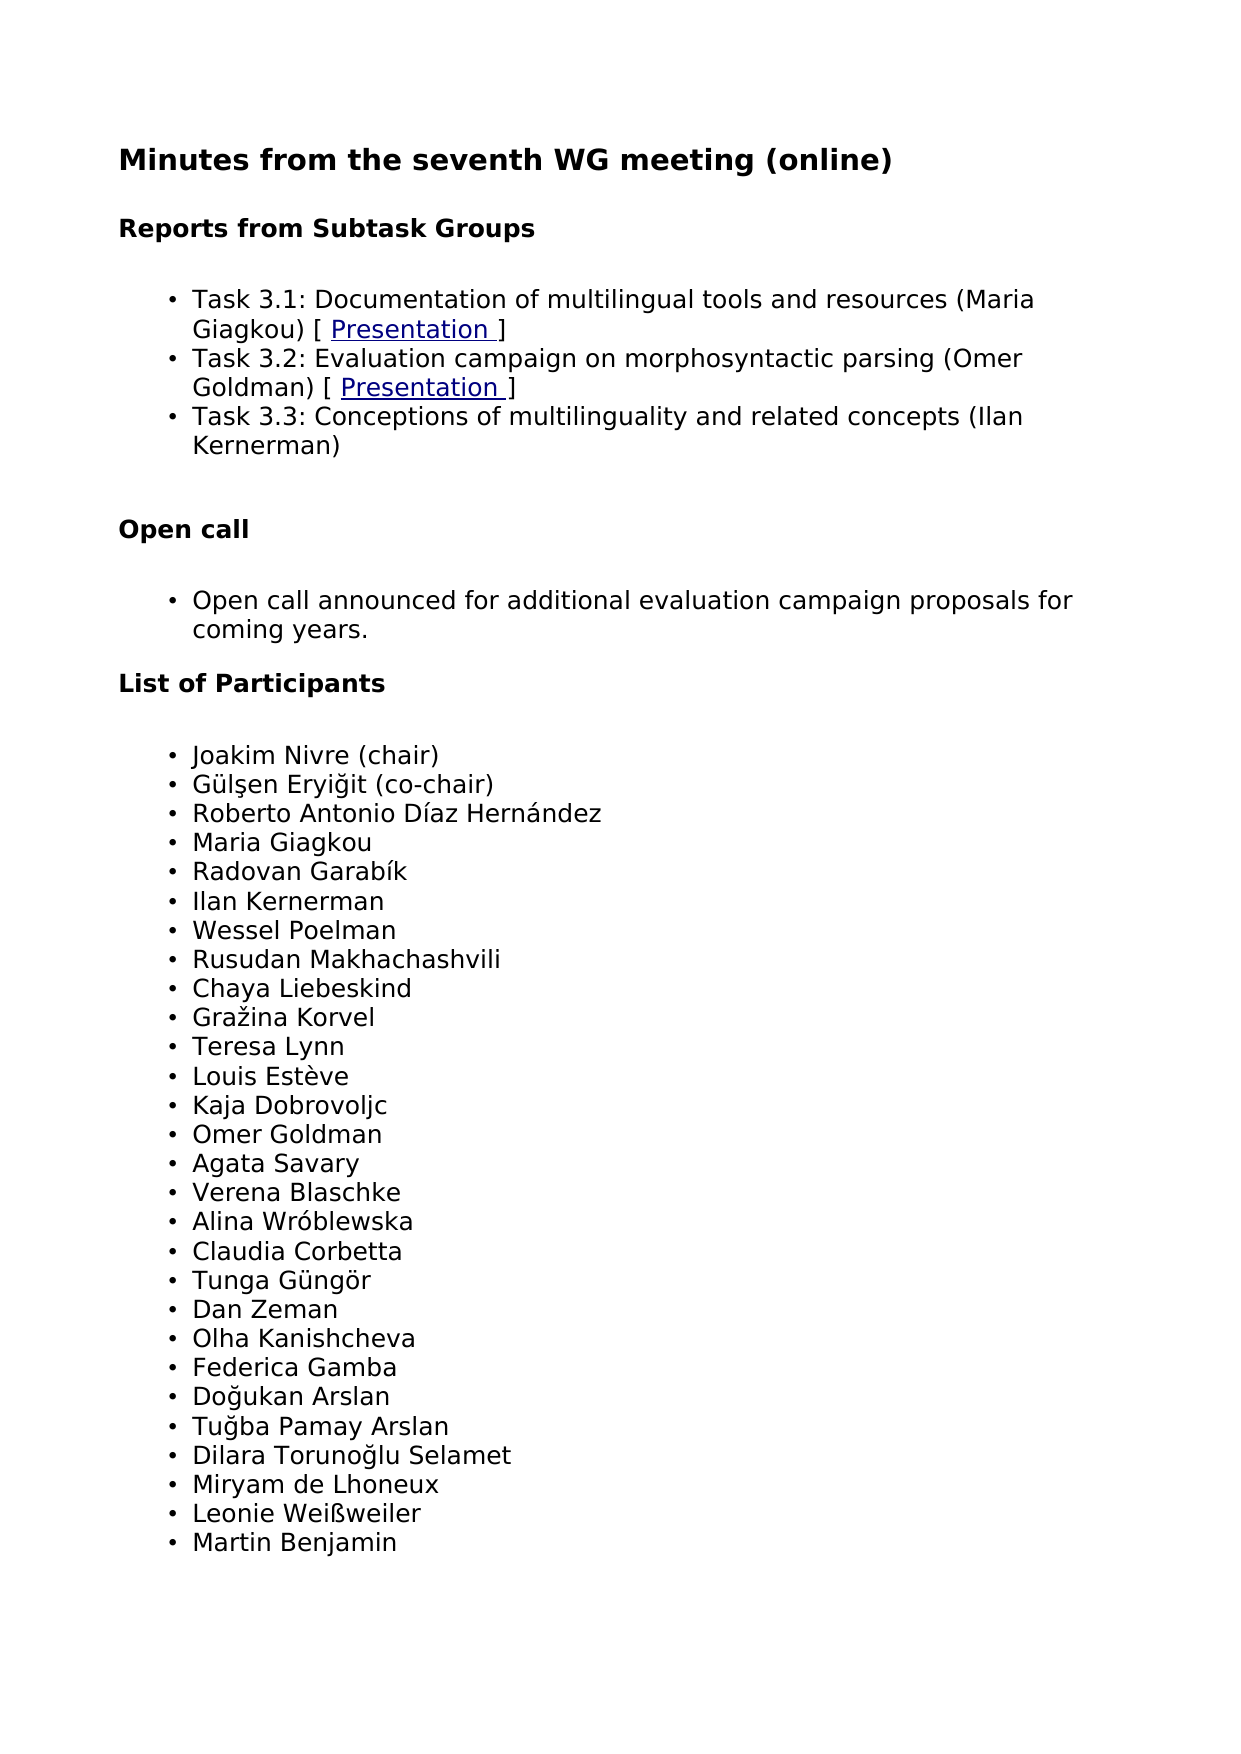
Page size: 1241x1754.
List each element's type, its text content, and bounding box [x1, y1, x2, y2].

list Claudia Corbetta [177, 1237, 1122, 1266]
list Joakim Nivre (chair) [177, 741, 1122, 770]
list Open call announced for additional evaluation campaign proposals for coming years. [177, 586, 1122, 645]
list Dan Zeman [177, 1295, 1122, 1324]
list Roberto Antonio Díaz Hernández [177, 799, 1122, 828]
list Teresa Lynn [177, 1032, 1122, 1062]
list Doğukan Arslan [177, 1382, 1122, 1412]
list Omer Goldman [177, 1120, 1122, 1149]
list Maria Giagkou [177, 828, 1122, 857]
list Rusudan Makhachashvili [177, 945, 1122, 974]
subtitle Open call [118, 515, 1122, 544]
list Louis Estève [177, 1062, 1122, 1091]
list Chaya Liebeskind [177, 974, 1122, 1003]
subtitle List of Participants [118, 670, 1122, 699]
list Task 3.2: Evaluation campaign on morphosyntactic parsing (Omer Goldman) [ Presentation ] [177, 344, 1122, 402]
list Dilara Torunoğlu Selamet [177, 1441, 1122, 1470]
subtitle Reports from Subtask Groups [118, 214, 1122, 244]
list Tuğba Pamay Arslan [177, 1412, 1122, 1441]
list Olha Kanishcheva [177, 1324, 1122, 1353]
list Leonie Weißweiler [177, 1499, 1122, 1528]
list Verena Blaschke [177, 1178, 1122, 1207]
list Task 3.1: Documentation of multilingual tools and resources (Maria Giagkou) [ Presentation ] [177, 286, 1122, 344]
list Agata Savary [177, 1149, 1122, 1178]
subtitle Minutes from the seventh WG meeting (online) [118, 143, 1122, 177]
list Kaja Dobrovoljc [177, 1091, 1122, 1120]
list Miryam de Lhoneux [177, 1470, 1122, 1499]
list Gülşen Eryiğit (co-chair) [177, 770, 1122, 799]
list Alina Wróblewska [177, 1207, 1122, 1237]
list Task 3.3: Conceptions of multilinguality and related concepts (Ilan Kernerman) [177, 402, 1122, 461]
list Radovan Garabík [177, 857, 1122, 887]
list Ilan Kernerman [177, 887, 1122, 916]
list Federica Gamba [177, 1353, 1122, 1382]
list Wessel Poelman [177, 916, 1122, 945]
list Gražina Korvel [177, 1003, 1122, 1032]
list Tunga Güngör [177, 1266, 1122, 1295]
list Martin Benjamin [177, 1528, 1122, 1557]
